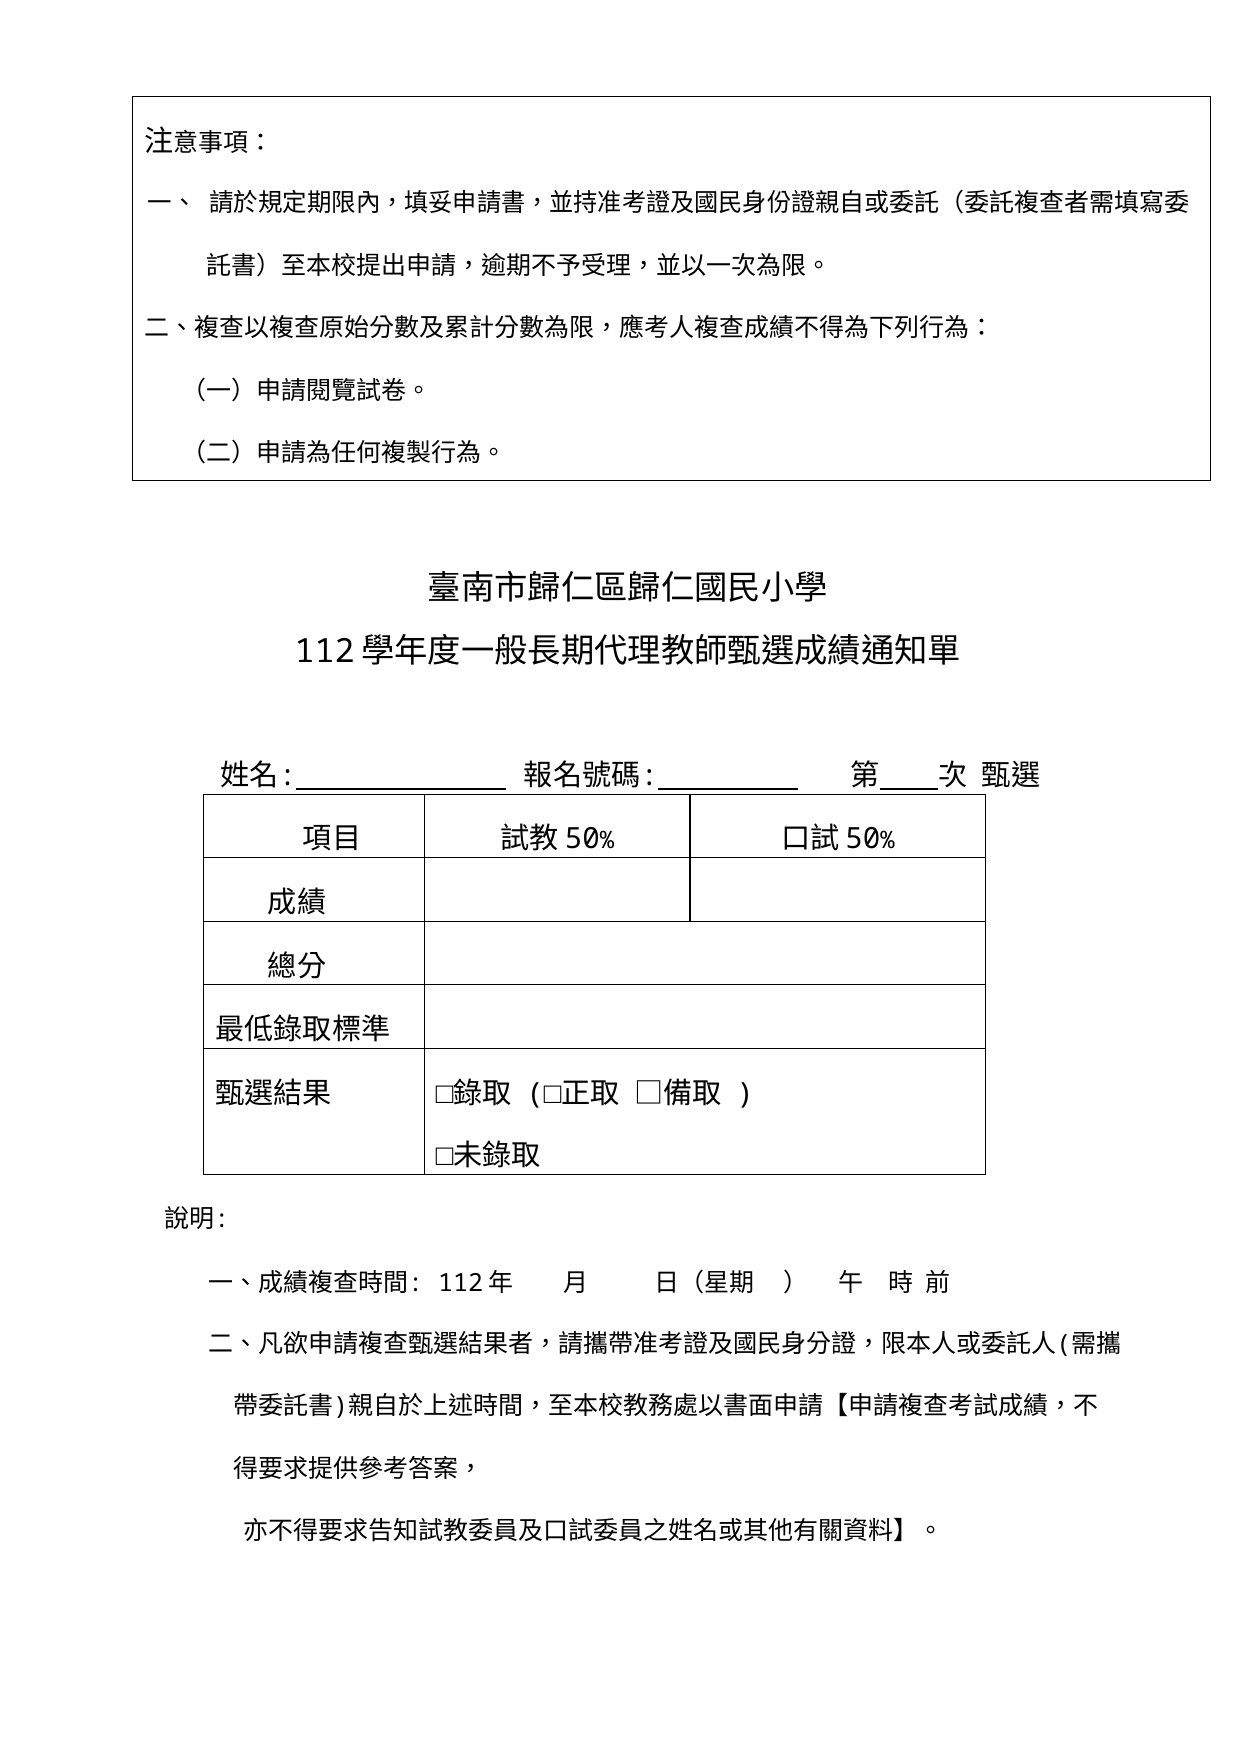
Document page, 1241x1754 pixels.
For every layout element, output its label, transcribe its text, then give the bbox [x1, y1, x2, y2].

text 112學年度一般長期代理教師甄選成績通知單 [133, 606, 1122, 668]
table_header 口試50% [691, 795, 985, 857]
table_header 項目 [204, 795, 424, 857]
table_cell 最低錄取標準 [204, 985, 424, 1048]
table_cell 甄選結果 [204, 1049, 424, 1174]
text 姓名: 報名號碼: 第 次 甄選 [133, 731, 1122, 793]
text 說明: [133, 1175, 1122, 1237]
table_cell 總分 [204, 922, 424, 984]
table_cell [425, 922, 985, 984]
text 臺南市歸仁區歸仁國民小學 [133, 543, 1122, 606]
table_cell 注意事項： 一、 請於規定期限內，填妥申請書，並持准考證及國民身份證親自或委託（委託複查者需填寫委託書）至本校提出申請，逾期不予受理，並以一次為限。 二、複查以複查原始分數及累計分數為限，應考人複查成績不得為下列行為： （一）申請閱覽試卷。 （二）申請為任何複製行為。 （三）要求重新評閱。 （四）要求告知甄選委員、命題委員、閱卷委員、口試委員、試教委員之姓名及有關資料。 三、複查項目僅限應考人申請部分，非為申請複查部分，概不複查。 [133, 97, 1210, 480]
text 二、凡欲申請複查甄選結果者，請攜帶准考證及國民身分證，限本人或委託人(需攜帶委託書)親自於上述時間，至本校教務處以書面申請【申請複查考試成績，不得要求提供參考答案， [133, 1300, 1122, 1487]
table_cell [425, 858, 689, 921]
table_cell [691, 858, 985, 921]
table_cell [425, 985, 985, 1048]
table_cell 成績 [204, 858, 424, 921]
text 亦不得要求告知試教委員及口試委員之姓名或其他有關資料】。 [133, 1487, 1122, 1550]
table_cell □錄取 (□正取 □備取 ) □未錄取 [425, 1049, 985, 1174]
text 一、成績複查時間: 112年 月 日（星期 ） 午 時 前 [133, 1237, 1122, 1300]
table_header 試教50% [425, 795, 689, 857]
